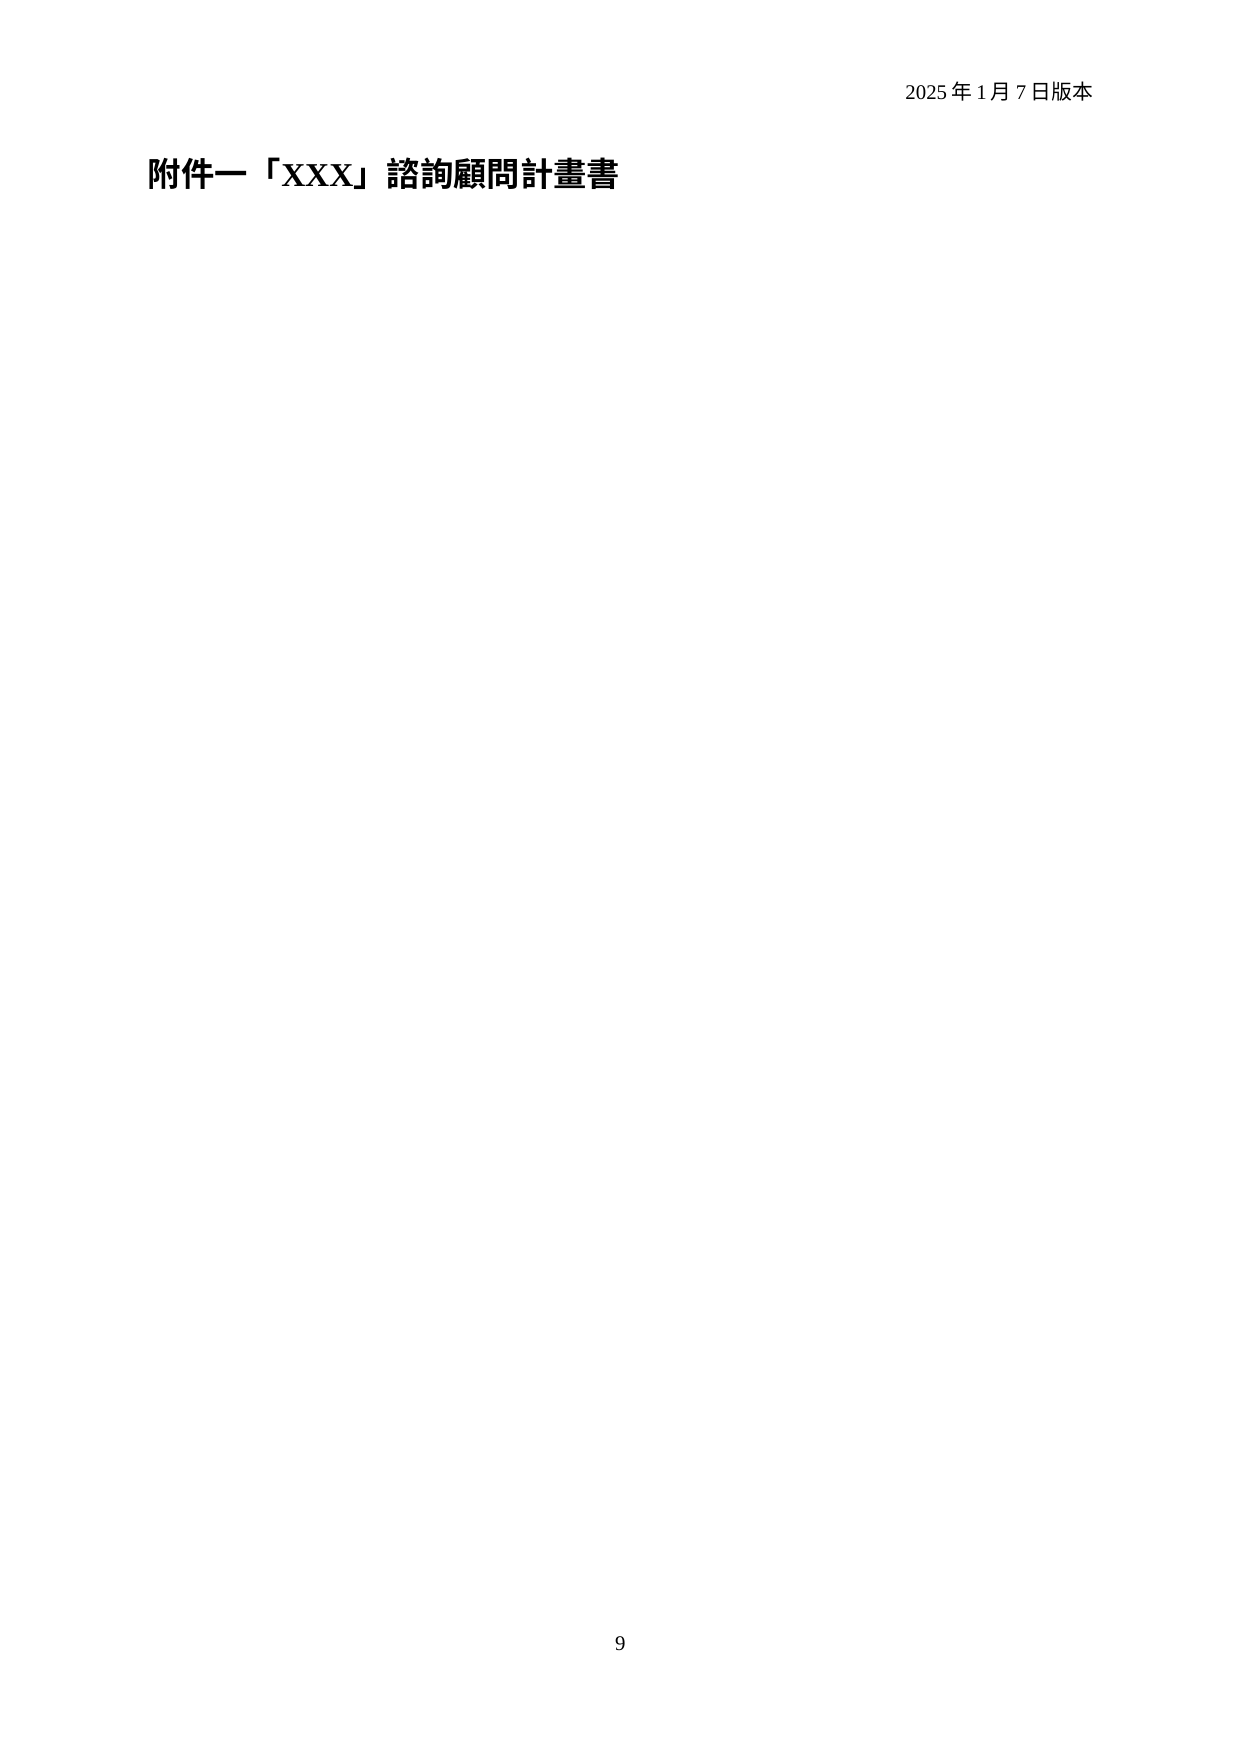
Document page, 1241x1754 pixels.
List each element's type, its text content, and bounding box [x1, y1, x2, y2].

text 附件一「XXX」諮詢顧問計畫書 [148, 130, 1092, 193]
